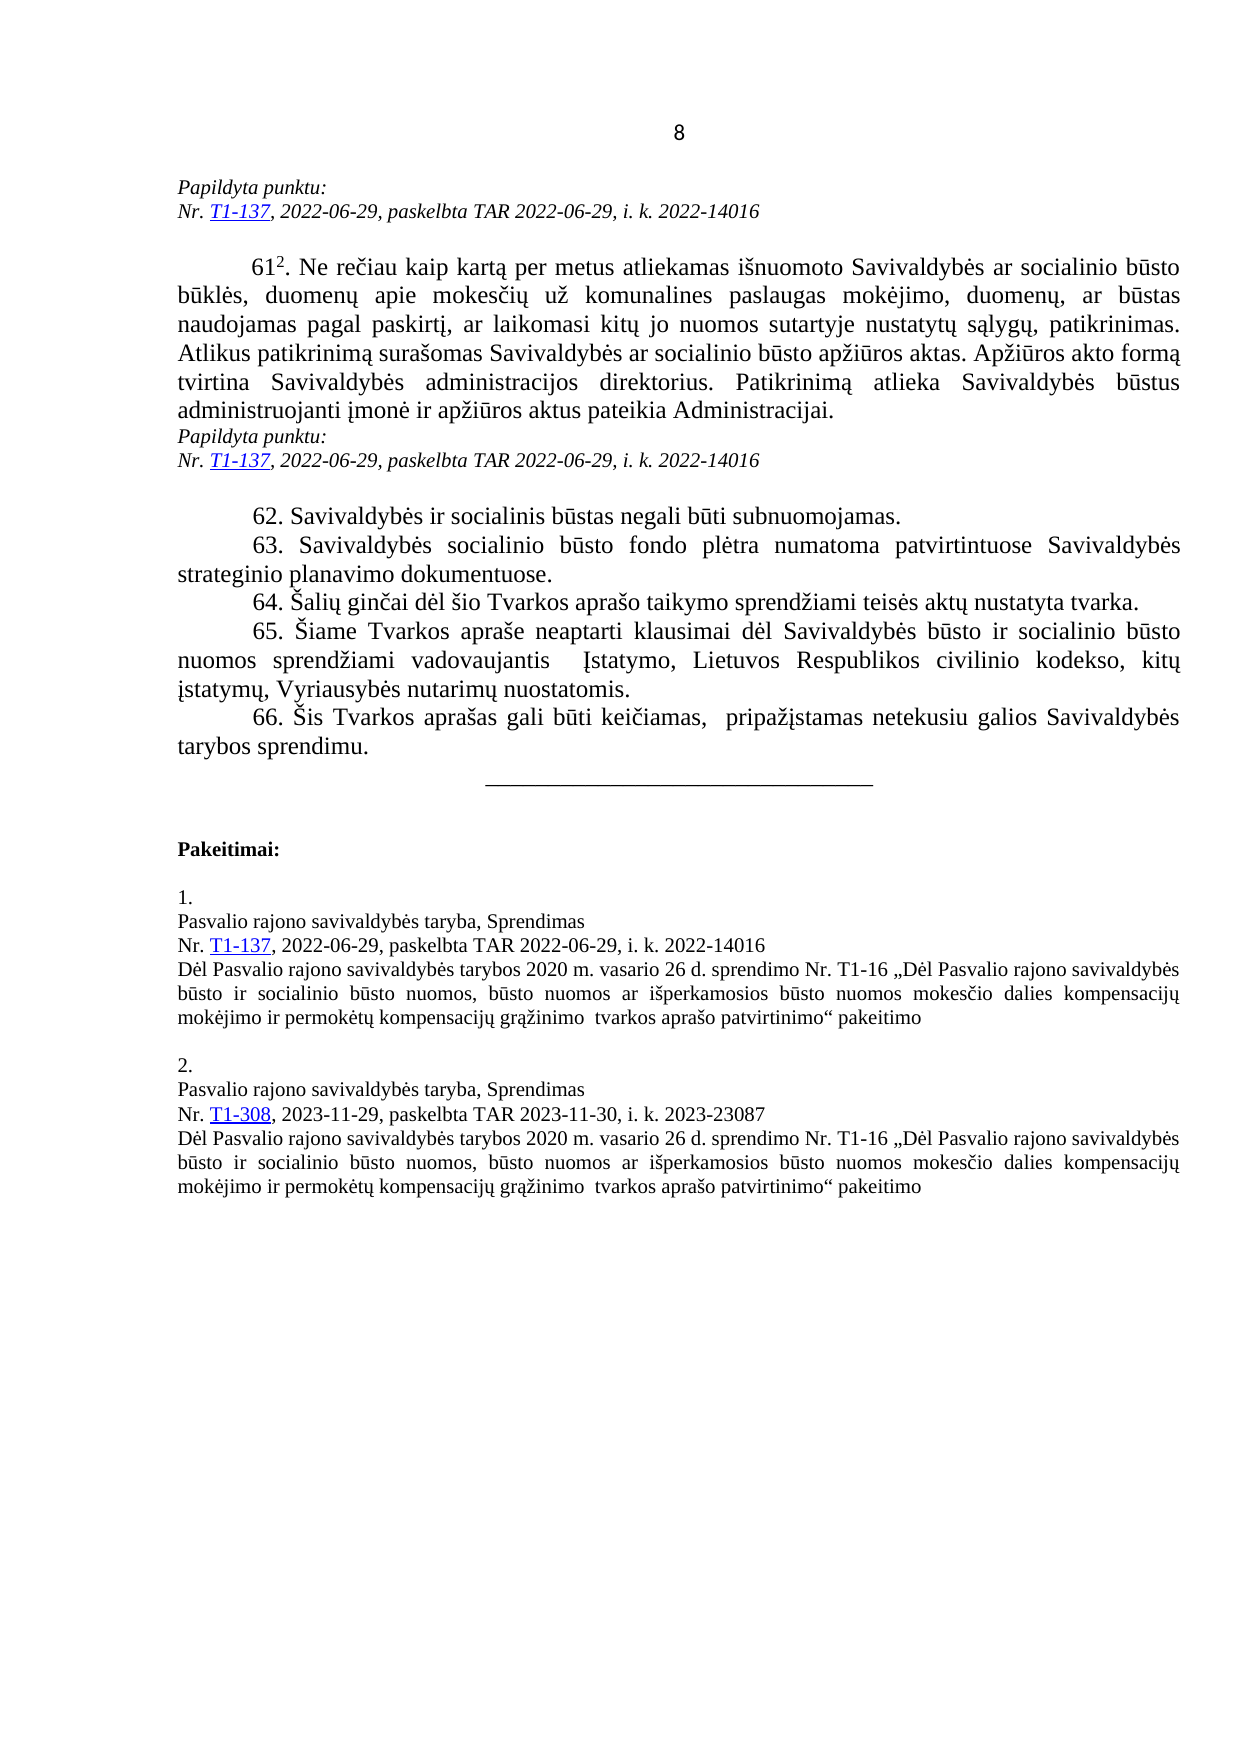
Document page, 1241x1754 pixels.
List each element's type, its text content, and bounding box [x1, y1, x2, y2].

text 1. [177, 885, 1181, 909]
text Papildyta punktu: [177, 424, 1181, 448]
text Nr. T1-137, 2022-06-29, paskelbta TAR 2022-06-29, i. k. 2022-14016 [177, 933, 1181, 957]
text Nr. T1-308, 2023-11-29, paskelbta TAR 2023-11-30, i. k. 2023-23087 [177, 1101, 1181, 1126]
text Nr. T1-137, 2022-06-29, paskelbta TAR 2022-06-29, i. k. 2022-14016 [177, 448, 1181, 472]
text 2. [177, 1053, 1181, 1077]
text 62. Savivaldybės ir socialinis būstas negali būti subnuomojamas. [177, 501, 1181, 530]
text Pasvalio rajono savivaldybės taryba, Sprendimas [177, 909, 1181, 933]
text 63. Savivaldybės socialinio būsto fondo plėtra numatoma patvirtintuose Savivaldybės strateginio planavimo dokumentuose. [177, 530, 1181, 587]
text Pakeitimai: [177, 837, 1181, 861]
text Dėl Pasvalio rajono savivaldybės tarybos 2020 m. vasario 26 d. sprendimo Nr. T1-16 „Dėl Pasvalio rajono savivaldybės būsto ir socialinio būsto nuomos, būsto nuomos ar išperkamosios būsto nuomos mokesčio dalies kompensacijų mokėjimo ir permokėtų kompensacijų grąžinimo tvarkos aprašo patvirtinimo“ pakeitimo [177, 957, 1181, 1029]
text 66. Šis Tvarkos aprašas gali būti keičiamas, pripažįstamas netekusiu galios Savivaldybės tarybos sprendimu. [177, 702, 1181, 760]
text 64. Šalių ginčai dėl šio Tvarkos aprašo taikymo sprendžiami teisės aktų nustatyta tvarka. [177, 587, 1181, 616]
text Papildyta punktu: [177, 175, 1181, 199]
text Pasvalio rajono savivaldybės taryba, Sprendimas [177, 1077, 1181, 1101]
text Dėl Pasvalio rajono savivaldybės tarybos 2020 m. vasario 26 d. sprendimo Nr. T1-16 „Dėl Pasvalio rajono savivaldybės būsto ir socialinio būsto nuomos, būsto nuomos ar išperkamosios būsto nuomos mokesčio dalies kompensacijų mokėjimo ir permokėtų kompensacijų grąžinimo tvarkos aprašo patvirtinimo“ pakeitimo [177, 1126, 1181, 1198]
text Nr. T1-137, 2022-06-29, paskelbta TAR 2022-06-29, i. k. 2022-14016 [177, 199, 1181, 223]
text 65. Šiame Tvarkos apraše neaptarti klausimai dėl Savivaldybės būsto ir socialinio būsto nuomos sprendžiami vadovaujantis Įstatymo, Lietuvos Respublikos civilinio kodekso, kitų įstatymų, Vyriausybės nutarimų nuostatomis. [177, 616, 1181, 702]
text 612. Ne rečiau kaip kartą per metus atliekamas išnuomoto Savivaldybės ar socialinio būsto būklės, duomenų apie mokesčių už komunalines paslaugas mokėjimo, duomenų, ar būstas naudojamas pagal paskirtį, ar laikomasi kitų jo nuomos sutartyje nustatytų sąlygų, patikrinimas. Atlikus patikrinimą surašomas Savivaldybės ar socialinio būsto apžiūros aktas. Apžiūros akto formą tvirtina Savivaldybės administracijos direktorius. Patikrinimą atlieka Savivaldybės būstus administruojanti įmonė ir apžiūros aktus pateikia Administracijai. [177, 252, 1181, 424]
text _______________________________ [177, 760, 1181, 789]
